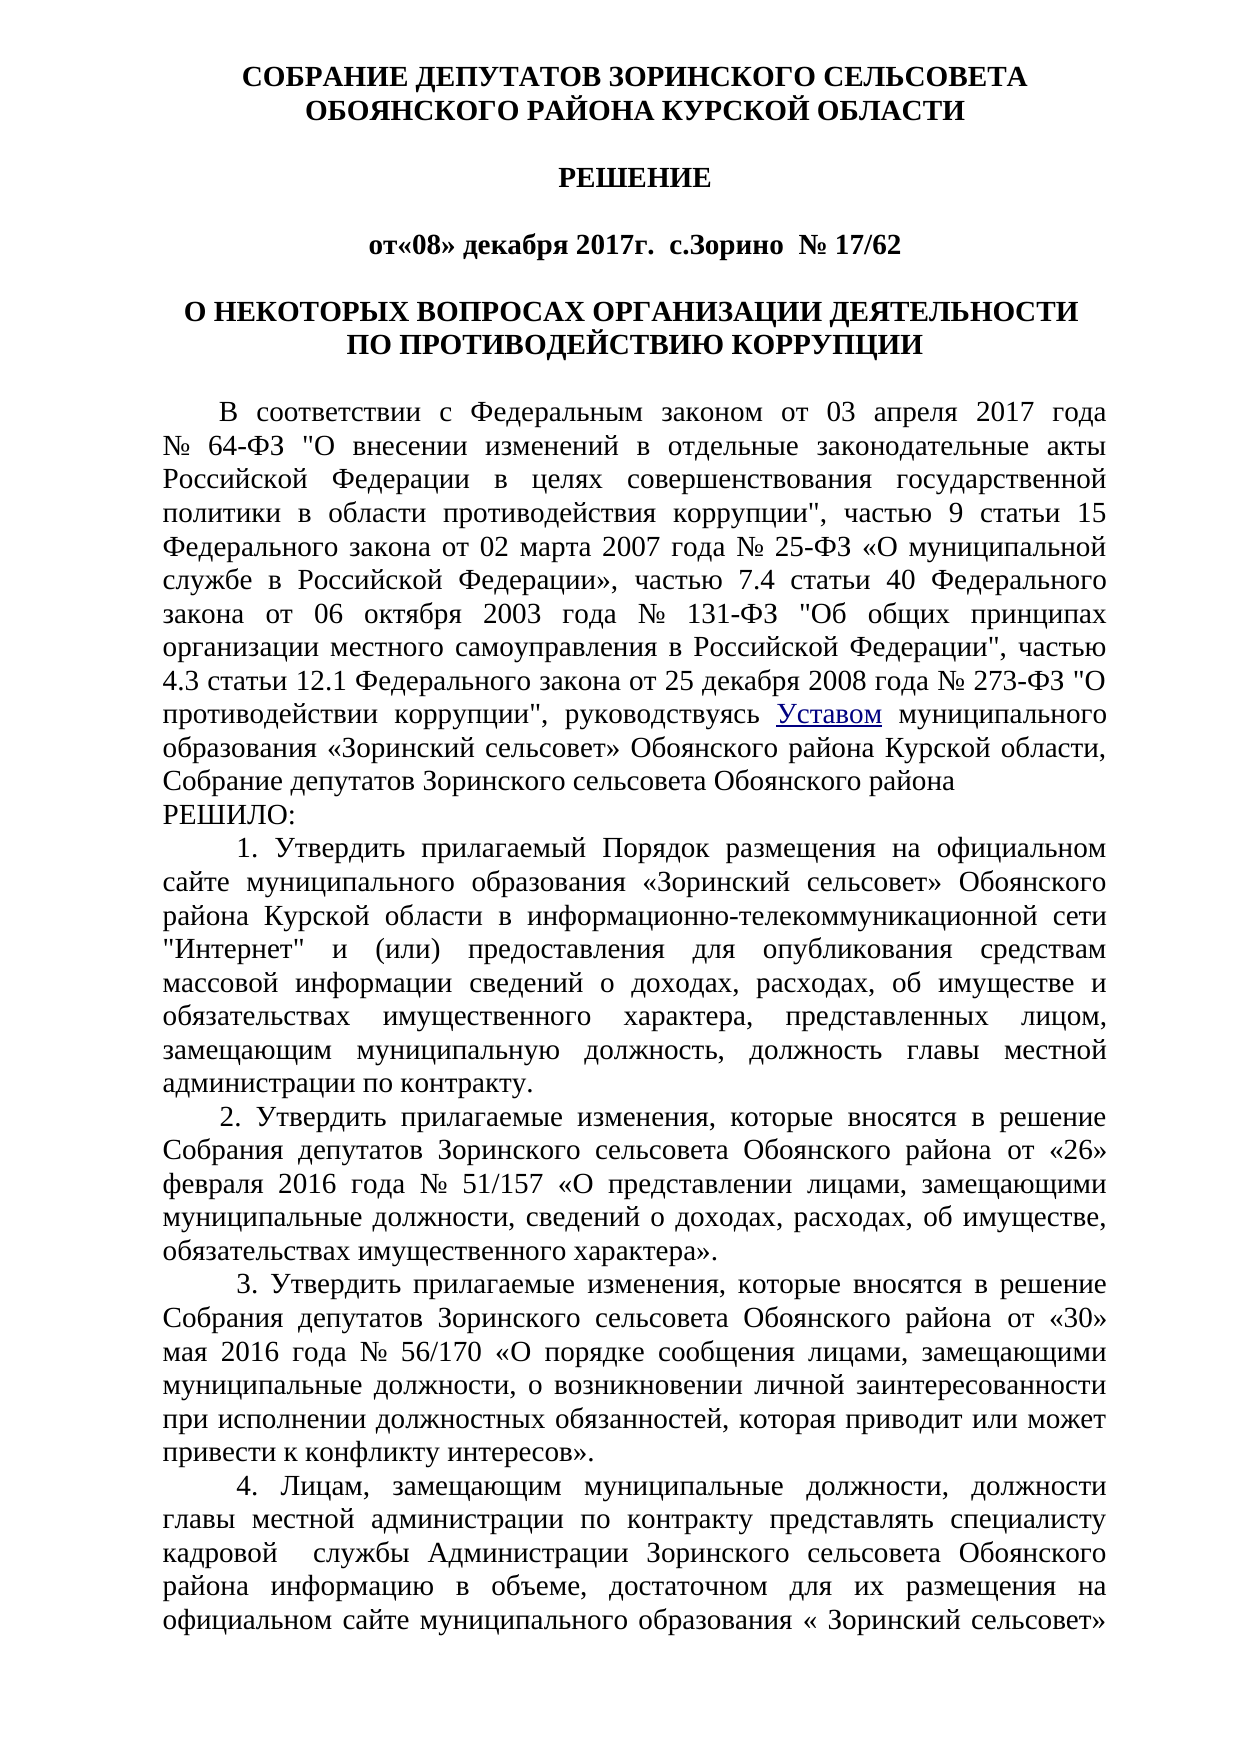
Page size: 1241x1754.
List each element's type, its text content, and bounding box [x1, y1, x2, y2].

text 3. Утвердить прилагаемые изменения, которые вносятся в решение Собрания депутатов Зоринского сельсовета Обоянского района от «30» мая 2016 года № 56/170 «О порядке сообщения лицами, замещающими муниципальные должности, о возникновении личной заинтересованности при исполнении должностных обязанностей, которая приводит или может привести к конфликту интересов». [162, 1267, 1107, 1468]
title 4. Лицам, замещающим муниципальные должности, должности главы местной администрации по контракту представлять специалисту кадровой службы Администрации Зоринского сельсовета Обоянского района информацию в объеме, достаточном для их размещения на официальном сайте муниципального образования « Зоринский сельсовет» [162, 1468, 1107, 1636]
title РЕШЕНИЕ [162, 160, 1107, 193]
title от«08» декабря 2017г. с.Зорино № 17/62 [162, 227, 1107, 260]
title ПО ПРОТИВОДЕЙСТВИЮ КОРРУПЦИИ [162, 327, 1107, 361]
text В соответствии с Федеральным законом от 03 апреля 2017 года № 64-ФЗ "О внесении изменений в отдельные законодательные акты Российской Федерации в целях совершенствования государственной политики в области противодействия коррупции", частью 9 статьи 15 Федерального закона от 02 марта 2007 года № 25-ФЗ «О муниципальной службе в Российской Федерации», частью 7.4 статьи 40 Федерального закона от 06 октября 2003 года № 131-ФЗ "Об общих принципах организации местного самоуправления в Российской Федерации", частью 4.3 статьи 12.1 Федерального закона от 25 декабря 2008 года № 273-ФЗ "О противодействии коррупции", руководствуясь Уставом муниципального образования «Зоринский сельсовет» Обоянского района Курской области, Собрание депутатов Зоринского сельсовета Обоянского района [162, 394, 1107, 797]
title О НЕКОТОРЫХ ВОПРОСАХ ОРГАНИЗАЦИИ ДЕЯТЕЛЬНОСТИ [162, 294, 1107, 327]
text РЕШИЛО: [162, 797, 1107, 831]
text СОБРАНИЕ ДЕПУТАТОВ ЗОРИНСКОГО СЕЛЬСОВЕТА [162, 59, 1107, 93]
title 1. Утвердить прилагаемый Порядок размещения на официальном сайте муниципального образования «Зоринский сельсовет» Обоянского района Курской области в информационно-телекоммуникационной сети "Интернет" и (или) предоставления для опубликования средствам массовой информации сведений о доходах, расходах, об имуществе и обязательствах имущественного характера, представленных лицом, замещающим муниципальную должность, должность главы местной администрации по контракту. [162, 831, 1107, 1099]
title ОБОЯНСКОГО РАЙОНА КУРСКОЙ ОБЛАСТИ [162, 93, 1107, 126]
list 2. Утвердить прилагаемые изменения, которые вносятся в решение Собрания депутатов Зоринского сельсовета Обоянского района от «26» февраля 2016 года № 51/157 «О представлении лицами, замещающими муниципальные должности, сведений о доходах, расходах, об имуществе, обязательствах имущественного характера». [162, 1099, 1107, 1267]
